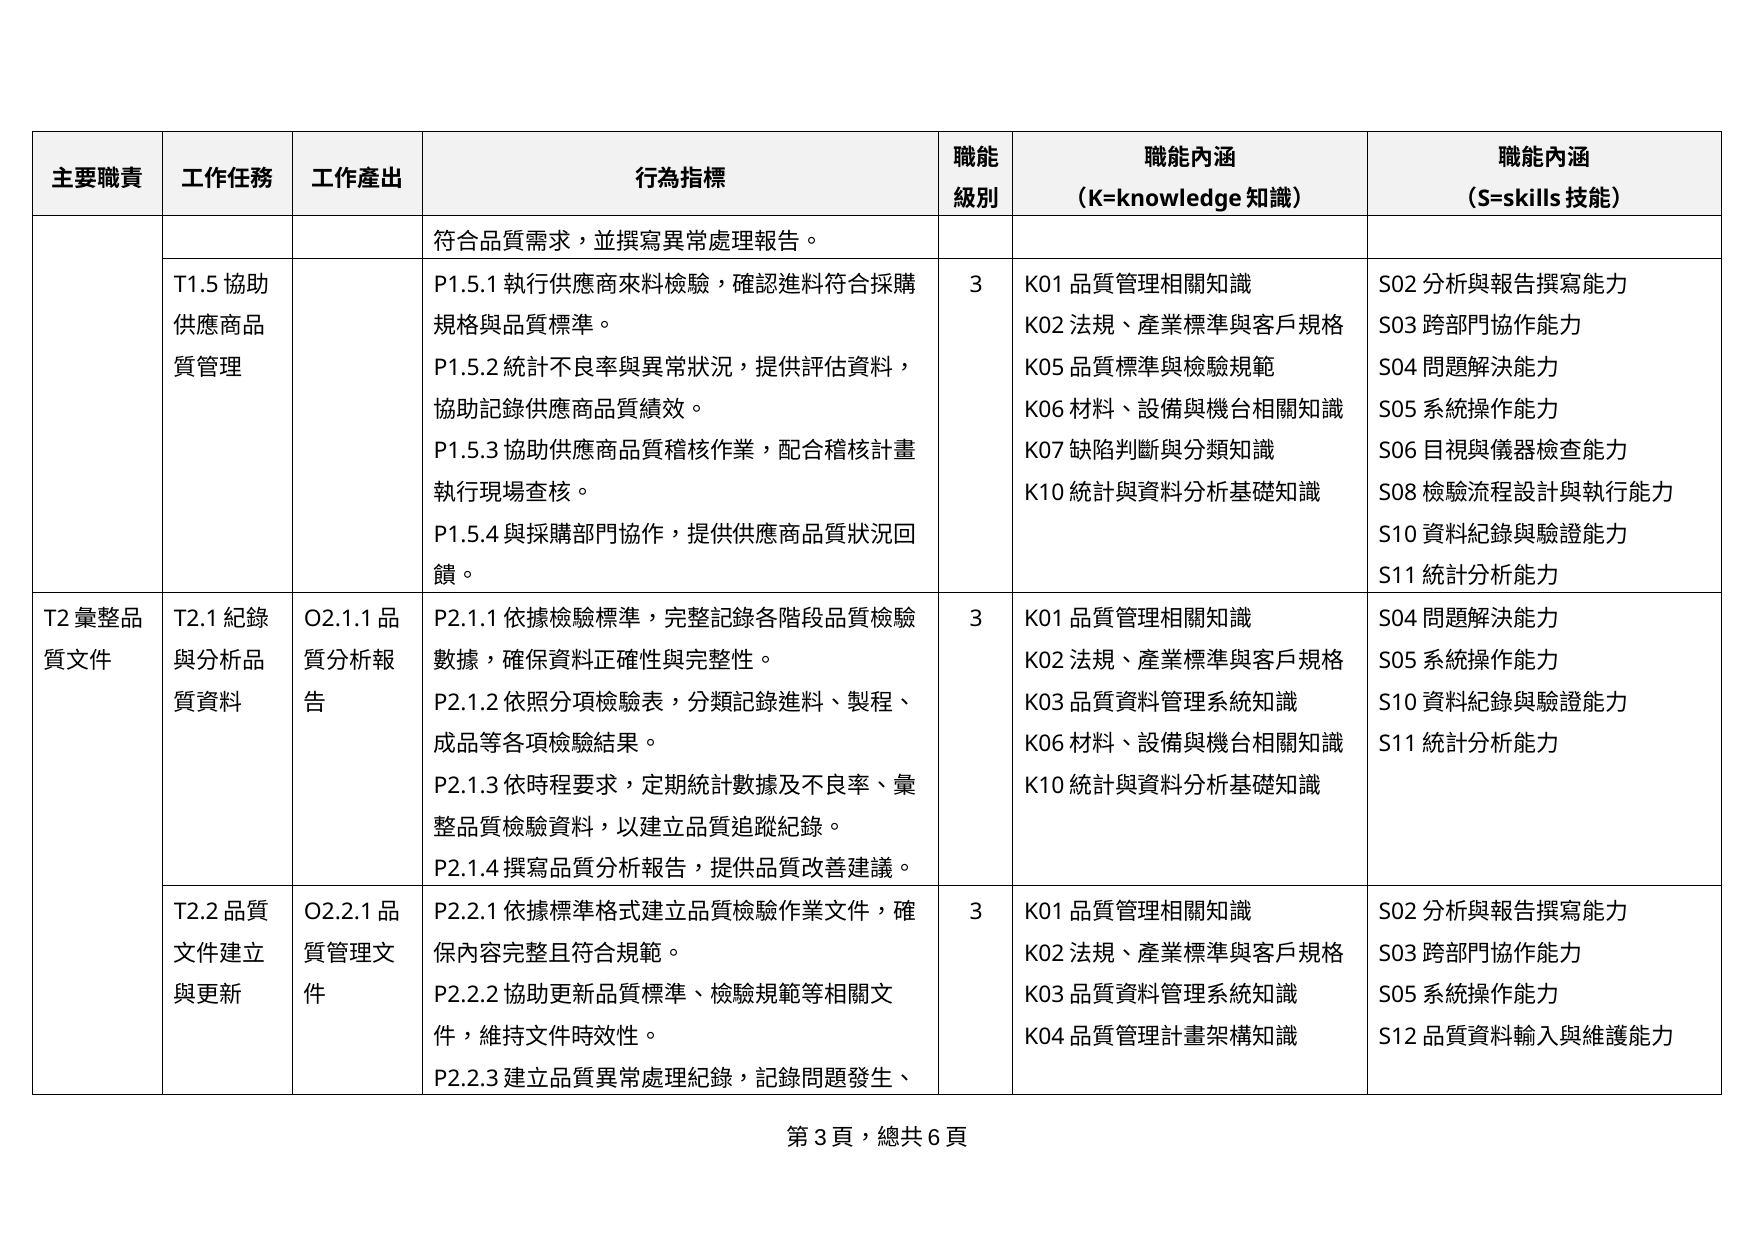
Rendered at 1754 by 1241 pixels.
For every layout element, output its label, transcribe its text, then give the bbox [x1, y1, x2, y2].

table_cell K01品質管理相關知識 K02法規、產業標準與客戶規格 K05品質標準與檢驗規範 K06材料、設備與機台相關知識 K07缺陷判斷與分類知識 K10統計與資料分析基礎知識 [1013, 259, 1367, 592]
table_cell 3 [939, 886, 1012, 1094]
table_header 職能內涵 （S=skills技能） [1368, 132, 1721, 215]
table_header 主要職責 [33, 132, 162, 215]
table_cell T2.1紀錄與分析品質資料 [163, 593, 292, 885]
table_cell T1.5協助供應商品質管理 [163, 259, 292, 592]
table_cell O2.1.1品質分析報告 [293, 593, 422, 885]
table_cell 3 [939, 259, 1012, 592]
table_cell [293, 216, 422, 258]
table_header 職能內涵 （K=knowledge知識） [1013, 132, 1367, 215]
table_cell [293, 259, 422, 592]
table_cell T2.2品質文件建立與更新 [163, 886, 292, 1094]
table_cell P2.1.1依據檢驗標準，完整記錄各階段品質檢驗數據，確保資料正確性與完整性。 P2.1.2依照分項檢驗表，分類記錄進料、製程、成品等各項檢驗結果。 P2.1.3依時程要求，定期統計數據及不良率、彙整品質檢驗資料，以建立品質追蹤紀錄。 P2.1.4撰寫品質分析報告，提供品質改善建議。 [423, 593, 938, 885]
table_cell K01品質管理相關知識 K02法規、產業標準與客戶規格 K03品質資料管理系統知識 K04品質管理計畫架構知識 [1013, 886, 1367, 1094]
table_header 工作產出 [293, 132, 422, 215]
table_cell S02分析與報告撰寫能力 S03跨部門協作能力 S04問題解決能力 S05系統操作能力 S06目視與儀器檢查能力 S08檢驗流程設計與執行能力 S10資料紀錄與驗證能力 S11統計分析能力 [1368, 259, 1721, 592]
table_cell S02分析與報告撰寫能力 S03跨部門協作能力 S05系統操作能力 S12品質資料輸入與維護能力 [1368, 886, 1721, 1094]
table_header 工作任務 [163, 132, 292, 215]
table_cell [1013, 216, 1367, 258]
table_header 職能 級別 [939, 132, 1012, 215]
table_header 行為指標 [423, 132, 938, 215]
table_cell 符合品質需求，並撰寫異常處理報告。 [423, 216, 938, 258]
table_cell 3 [939, 593, 1012, 885]
table_cell [1368, 216, 1721, 258]
table_cell K01品質管理相關知識 K02法規、產業標準與客戶規格 K03品質資料管理系統知識 K06材料、設備與機台相關知識 K10統計與資料分析基礎知識 [1013, 593, 1367, 885]
table_cell T2彙整品質文件 [33, 593, 162, 1094]
table_cell [163, 216, 292, 258]
table_cell S04問題解決能力 S05系統操作能力 S10資料紀錄與驗證能力 S11統計分析能力 [1368, 593, 1721, 885]
table_cell P2.2.1依據標準格式建立品質檢驗作業文件，確保內容完整且符合規範。 P2.2.2協助更新品質標準、檢驗規範等相關文件，維持文件時效性。 P2.2.3建立品質異常處理紀錄，記錄問題發生、 [423, 886, 938, 1094]
table_cell O2.2.1品質管理文件 [293, 886, 422, 1094]
table_cell [939, 216, 1012, 258]
table_cell P1.5.1執行供應商來料檢驗，確認進料符合採購規格與品質標準。 P1.5.2統計不良率與異常狀況，提供評估資料，協助記錄供應商品質績效。 P1.5.3協助供應商品質稽核作業，配合稽核計畫執行現場查核。 P1.5.4與採購部門協作，提供供應商品質狀況回饋。 [423, 259, 938, 592]
